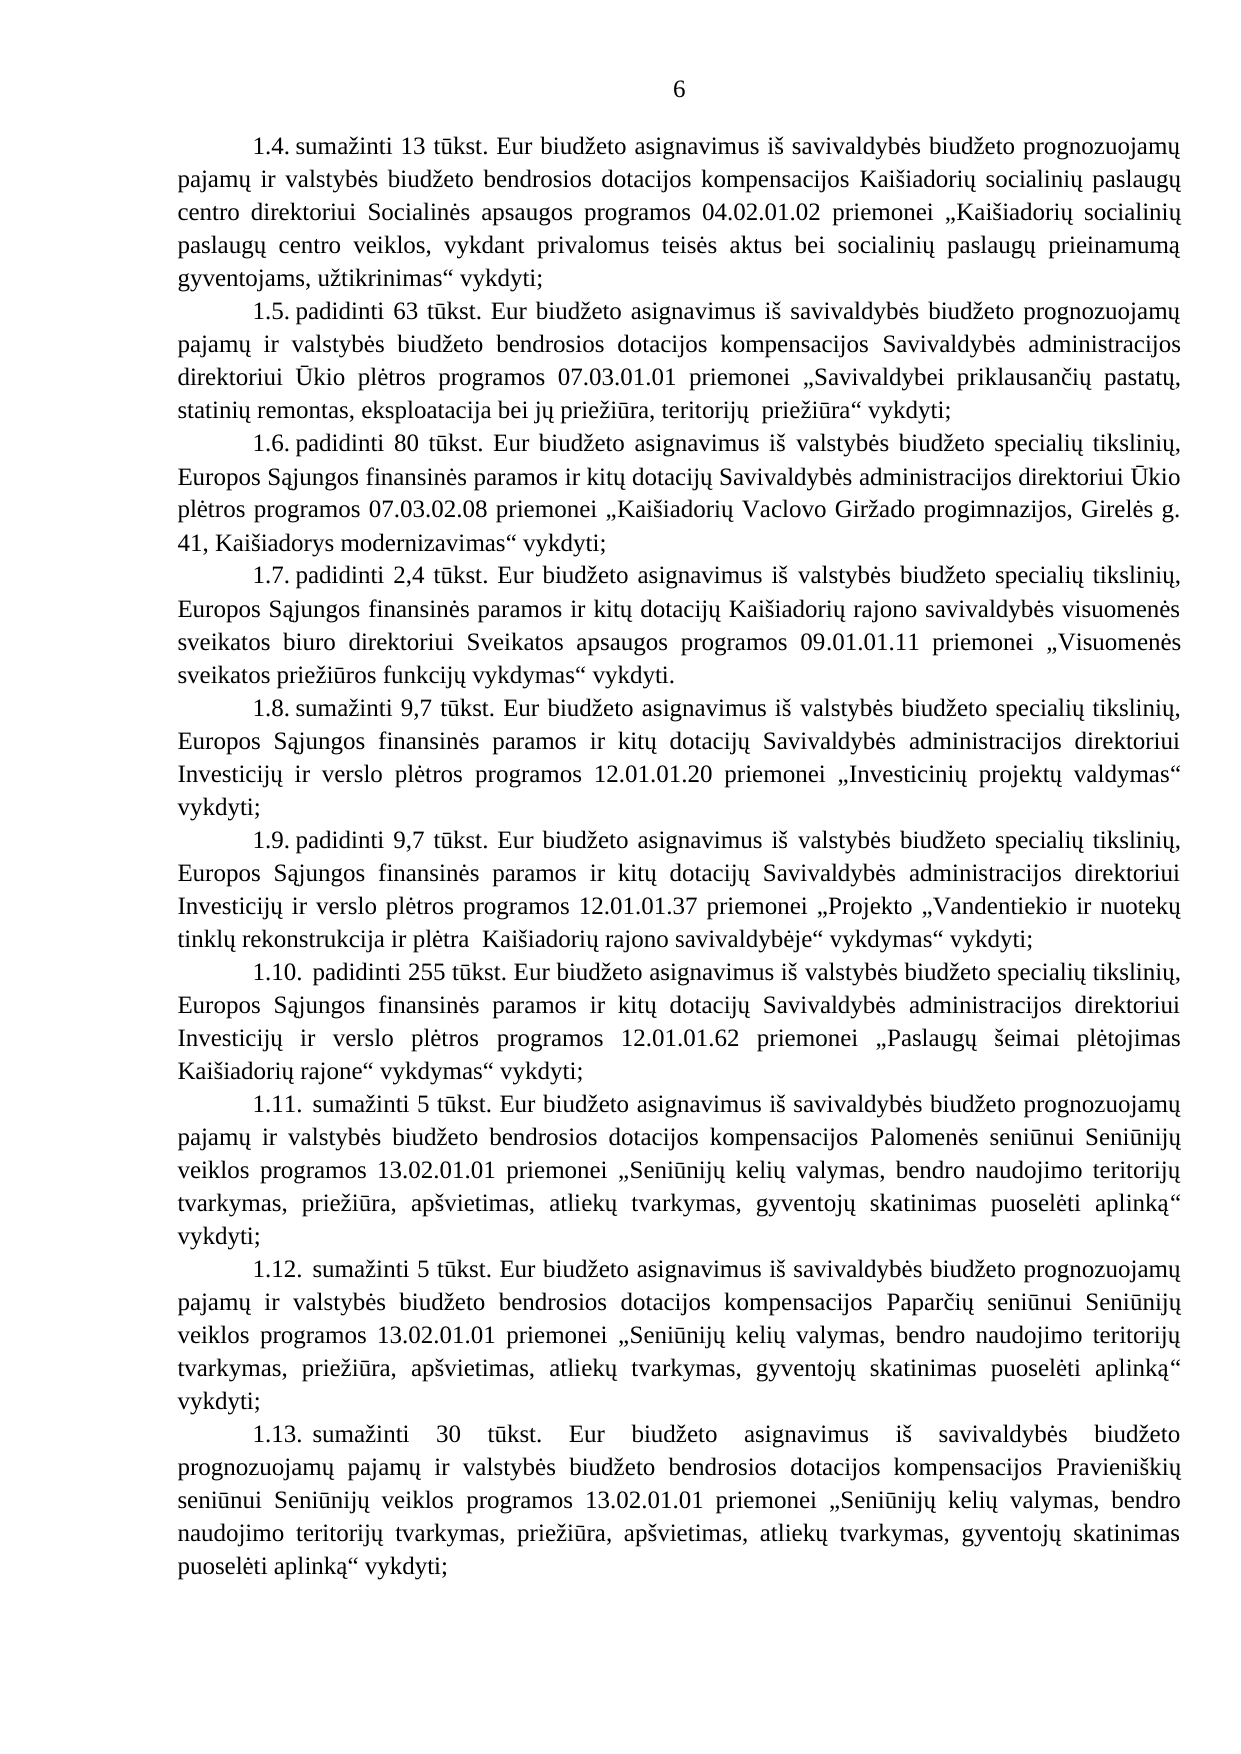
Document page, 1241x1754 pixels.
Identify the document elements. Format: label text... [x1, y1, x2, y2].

text 1.7. padidinti 2,4 tūkst. Eur biudžeto asignavimus iš valstybės biudžeto specialių tikslinių, Europos Sąjungos finansinės paramos ir kitų dotacijų Kaišiadorių rajono savivaldybės visuomenės sveikatos biuro direktoriui Sveikatos apsaugos programos 09.01.01.11 priemonei „Visuomenės sveikatos priežiūros funkcijų vykdymas“ vykdyti. [177, 561, 1181, 688]
text 1.5. padidinti 63 tūkst. Eur biudžeto asignavimus iš savivaldybės biudžeto prognozuojamų pajamų ir valstybės biudžeto bendrosios dotacijos kompensacijos Savivaldybės administracijos direktoriui Ūkio plėtros programos 07.03.01.01 priemonei „Savivaldybei priklausančių pastatų, statinių remontas, eksploatacija bei jų priežiūra, teritorijų priežiūra“ vykdyti; [177, 296, 1181, 424]
text 1.9. padidinti 9,7 tūkst. Eur biudžeto asignavimus iš valstybės biudžeto specialių tikslinių, Europos Sąjungos finansinės paramos ir kitų dotacijų Savivaldybės administracijos direktoriui Investicijų ir verslo plėtros programos 12.01.01.37 priemonei „Projekto „Vandentiekio ir nuotekų tinklų rekonstrukcija ir plėtra Kaišiadorių rajono savivaldybėje“ vykdymas“ vykdyti; [177, 825, 1181, 953]
text 1.13. sumažinti 30 tūkst. Eur biudžeto asignavimus iš savivaldybės biudžeto prognozuojamų pajamų ir valstybės biudžeto bendrosios dotacijos kompensacijos Pravieniškių seniūnui Seniūnijų veiklos programos 13.02.01.01 priemonei „Seniūnijų kelių valymas, bendro naudojimo teritorijų tvarkymas, priežiūra, apšvietimas, atliekų tvarkymas, gyventojų skatinimas puoselėti aplinką“ vykdyti; [177, 1419, 1181, 1580]
text 1.10. padidinti 255 tūkst. Eur biudžeto asignavimus iš valstybės biudžeto specialių tikslinių, Europos Sąjungos finansinės paramos ir kitų dotacijų Savivaldybės administracijos direktoriui Investicijų ir verslo plėtros programos 12.01.01.62 priemonei „Paslaugų šeimai plėtojimas Kaišiadorių rajone“ vykdymas“ vykdyti; [177, 957, 1181, 1085]
text 1.6. padidinti 80 tūkst. Eur biudžeto asignavimus iš valstybės biudžeto specialių tikslinių, Europos Sąjungos finansinės paramos ir kitų dotacijų Savivaldybės administracijos direktoriui Ūkio plėtros programos 07.03.02.08 priemonei „Kaišiadorių Vaclovo Giržado progimnazijos, Girelės g. 41, Kaišiadorys modernizavimas“ vykdyti; [177, 428, 1181, 556]
text 1.4. sumažinti 13 tūkst. Eur biudžeto asignavimus iš savivaldybės biudžeto prognozuojamų pajamų ir valstybės biudžeto bendrosios dotacijos kompensacijos Kaišiadorių socialinių paslaugų centro direktoriui Socialinės apsaugos programos 04.02.01.02 priemonei „Kaišiadorių socialinių paslaugų centro veiklos, vykdant privalomus teisės aktus bei socialinių paslaugų prieinamumą gyventojams, užtikrinimas“ vykdyti; [177, 131, 1181, 292]
text 1.12. sumažinti 5 tūkst. Eur biudžeto asignavimus iš savivaldybės biudžeto prognozuojamų pajamų ir valstybės biudžeto bendrosios dotacijos kompensacijos Paparčių seniūnui Seniūnijų veiklos programos 13.02.01.01 priemonei „Seniūnijų kelių valymas, bendro naudojimo teritorijų tvarkymas, priežiūra, apšvietimas, atliekų tvarkymas, gyventojų skatinimas puoselėti aplinką“ vykdyti; [177, 1254, 1181, 1415]
text 1.11. sumažinti 5 tūkst. Eur biudžeto asignavimus iš savivaldybės biudžeto prognozuojamų pajamų ir valstybės biudžeto bendrosios dotacijos kompensacijos Palomenės seniūnui Seniūnijų veiklos programos 13.02.01.01 priemonei „Seniūnijų kelių valymas, bendro naudojimo teritorijų tvarkymas, priežiūra, apšvietimas, atliekų tvarkymas, gyventojų skatinimas puoselėti aplinką“ vykdyti; [177, 1089, 1181, 1250]
text 1.8. sumažinti 9,7 tūkst. Eur biudžeto asignavimus iš valstybės biudžeto specialių tikslinių, Europos Sąjungos finansinės paramos ir kitų dotacijų Savivaldybės administracijos direktoriui Investicijų ir verslo plėtros programos 12.01.01.20 priemonei „Investicinių projektų valdymas“ vykdyti; [177, 693, 1181, 821]
